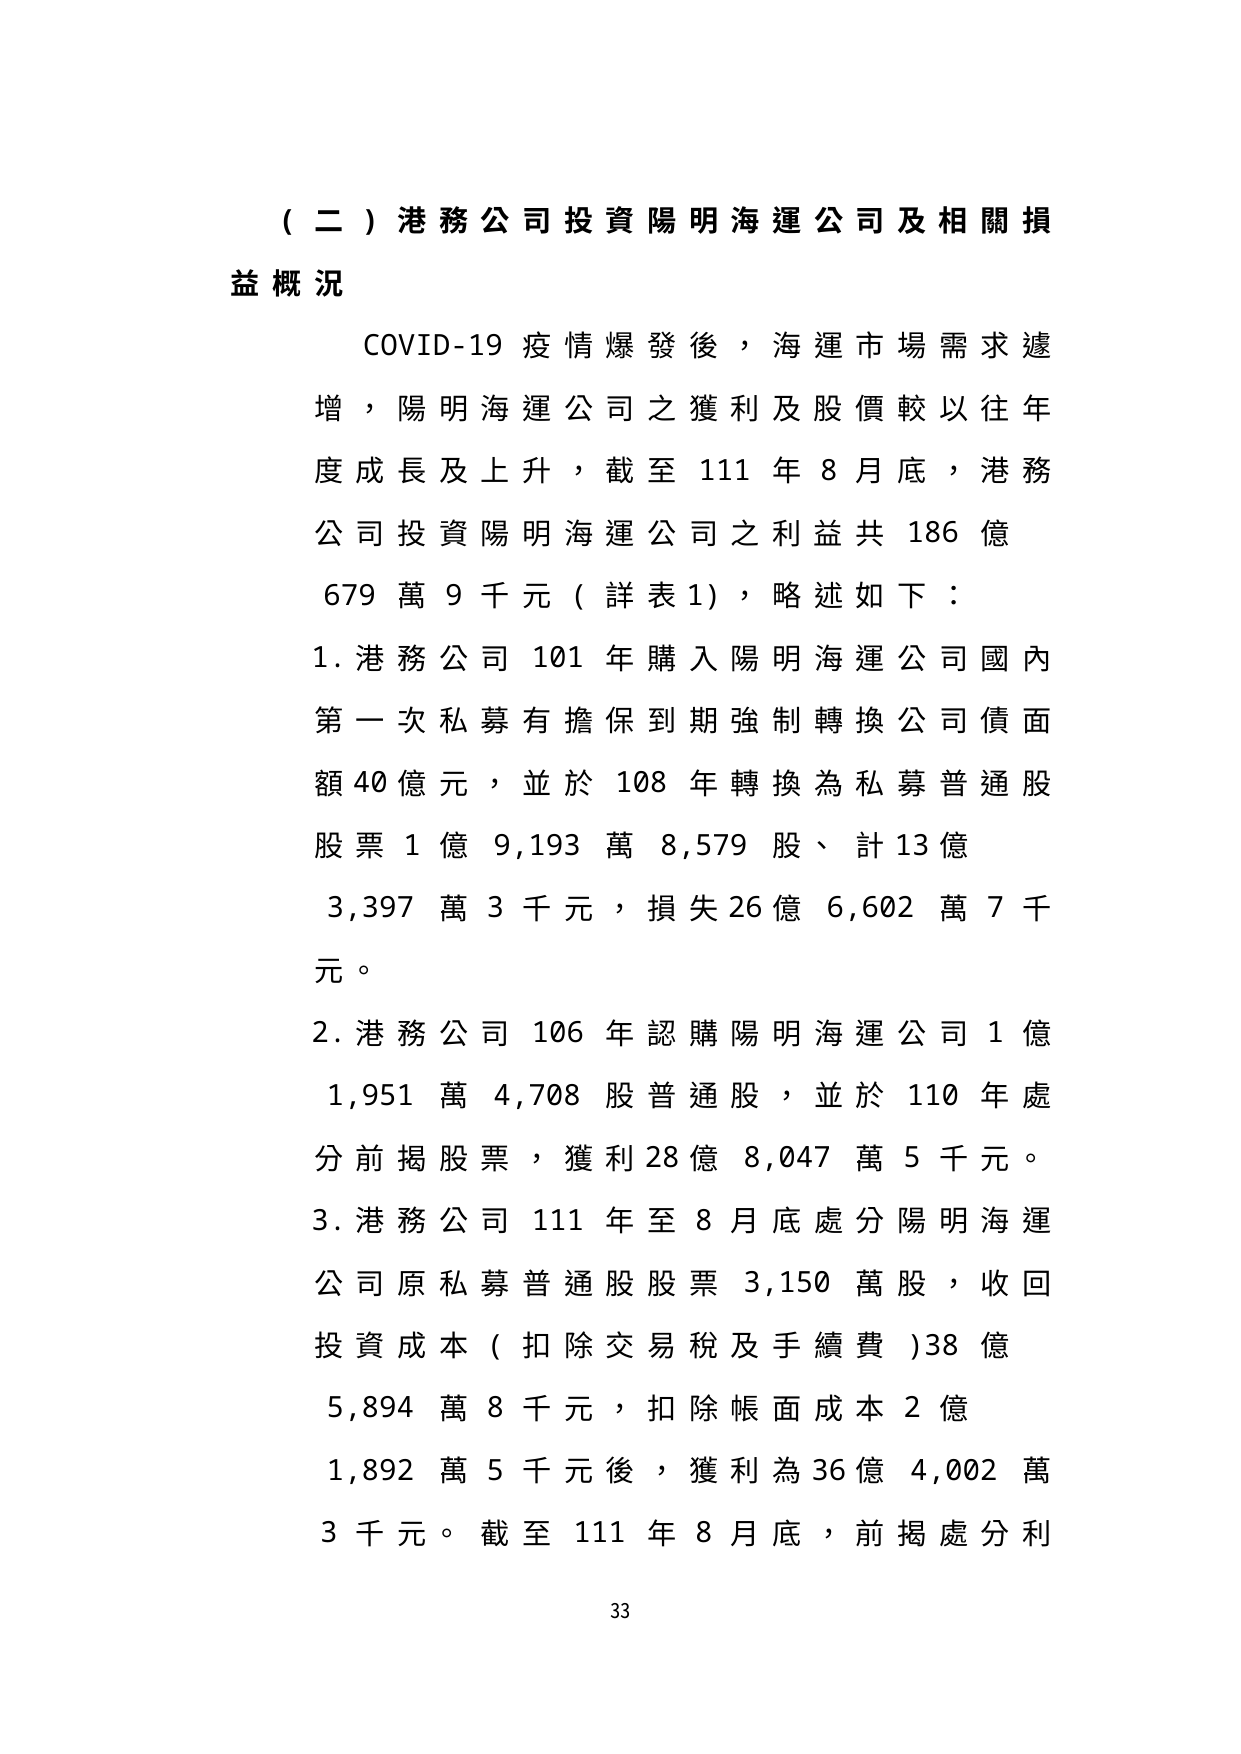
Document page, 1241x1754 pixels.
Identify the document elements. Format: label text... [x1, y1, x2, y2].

text 3.港務公司111年至8月底處分陽明海運公司原私募普通股股票3,150萬股，收回投資成本(扣除交易稅及手續費)38億5,894萬8千元，扣除帳面成本2億1,892萬5千元後，獲利為36億4,002萬3千元。截至111年8月底，前揭處分利 [271, 1177, 1058, 1552]
text (二)港務公司投資陽明海運公司及相關損益概況 [214, 177, 1058, 302]
text COVID-19疫情爆發後，海運市場需求遽增，陽明海運公司之獲利及股價較以往年度成長及上升，截至111年8月底，港務公司投資陽明海運公司之利益共186億679萬9千元(詳表1)，略述如下： [271, 302, 1058, 615]
text 1.港務公司101年購入陽明海運公司國內第一次私募有擔保到期強制轉換公司債面額40億元，並於108年轉換為私募普通股股票1億9,193萬8,579股、計13億3,397萬3千元，損失26億6,602萬7千元。 [271, 615, 1058, 990]
text 2.港務公司106年認購陽明海運公司1億1,951萬4,708股普通股，並於110年處分前揭股票，獲利28億8,047萬5千元。 [271, 990, 1058, 1177]
